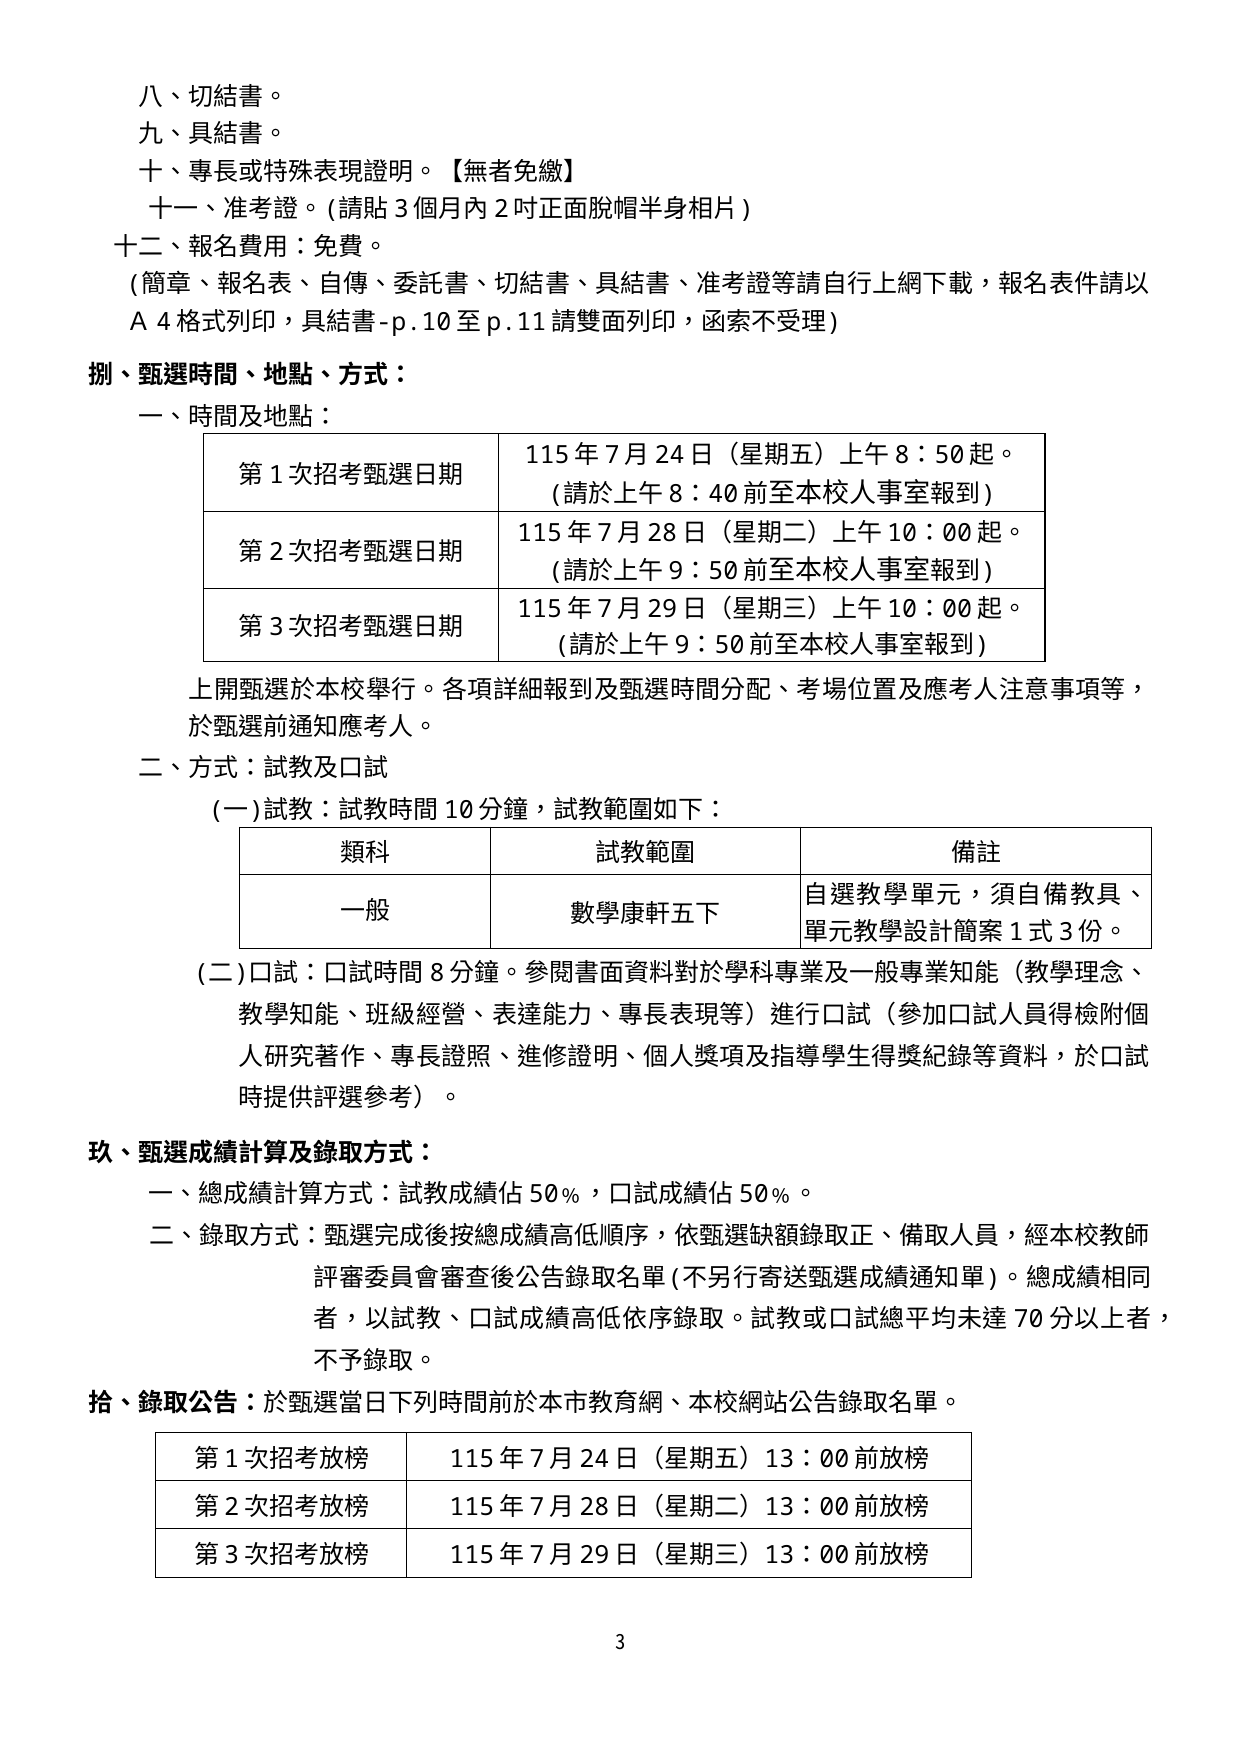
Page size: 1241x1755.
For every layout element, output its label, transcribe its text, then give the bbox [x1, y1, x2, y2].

text 二、錄取方式：甄選完成後按總成績高低順序，依甄選缺額錄取正、備取人員，經本校教師評審委員會審查後公告錄取名單(不另行寄送甄選成績通知單)。總成績相同者，以試教、口試成績高低依序錄取。試教或口試總平均未達70分以上者，不予錄取。 [89, 1211, 1152, 1378]
table_cell 第2次招考甄選日期 [204, 512, 498, 587]
table_cell 一般 [240, 875, 490, 947]
table_header 第1次招考甄選日期 [204, 434, 498, 511]
text 玖、甄選成績計算及錄取方式： [89, 1128, 1152, 1169]
table_cell 115年7月29日（星期三）13：00前放榜 [407, 1529, 971, 1577]
text 八、切結書。 [139, 75, 1152, 112]
text 拾、錄取公告：於甄選當日下列時間前於本市教育網、本校網站公告錄取名單。 [89, 1378, 1152, 1419]
text 十、專長或特殊表現證明。【無者免繳】 [89, 150, 1152, 187]
table_cell 115年7月29日（星期三）上午10：00起。 (請於上午9：50前至本校人事室報到) [499, 589, 1044, 661]
table_cell 自選教學單元，須自備教具、單元教學設計簡案1式3份。 [801, 875, 1151, 947]
text 九、具結書。 [139, 112, 1152, 150]
table_header 115年7月24日（星期五）13：00前放榜 [407, 1433, 971, 1480]
text 十一、准考證。(請貼3個月內2吋正面脫帽半身相片) [89, 187, 1152, 225]
table_header 備註 [801, 828, 1151, 874]
text (二)口試：口試時間8分鐘。參閱書面資料對於學科專業及一般專業知能（教學理念、教學知能、班級經營、表達能力、專長表現等）進行口試（參加口試人員得檢附個人研究著作、專長證照、進修證明、個人獎項及指導學生得獎紀錄等資料，於口試時提供評選參考）。 [164, 948, 1152, 1115]
text 十二、報名費用：免費。 [89, 225, 1152, 262]
text 一、時間及地點： [89, 392, 1152, 433]
text 一、總成績計算方式：試教成績佔50﹪，口試成績佔50﹪。 [89, 1169, 1152, 1211]
table_cell 115年7月28日（星期二）13：00前放榜 [407, 1481, 971, 1528]
table_cell 第2次招考放榜 [156, 1481, 406, 1528]
table_header 試教範圍 [491, 828, 800, 874]
text 捌、甄選時間、地點、方式： [89, 350, 1152, 392]
table_cell 115年7月28日（星期二）上午10：00起。 (請於上午9：50前至本校人事室報到) [499, 512, 1044, 587]
text (簡章、報名表、自傳、委託書、切結書、具結書、准考證等請自行上網下載，報名表件請以Ａ4格式列印，具結書-p.10至p.11請雙面列印，函索不受理) [126, 262, 1152, 337]
text 上開甄選於本校舉行。各項詳細報到及甄選時間分配、考場位置及應考人注意事項等，於甄選前通知應考人。 [189, 668, 1152, 743]
table_header 115年7月24日（星期五）上午8：50起。 (請於上午8：40前至本校人事室報到) [499, 434, 1044, 511]
table_header 類科 [240, 828, 490, 874]
text 二、方式：試教及口試 [89, 743, 1152, 785]
table_cell 第3次招考放榜 [156, 1529, 406, 1577]
text (一)試教：試教時間10分鐘，試教範圍如下： [89, 785, 1152, 827]
table_cell 數學康軒五下 [491, 875, 800, 947]
table_header 第1次招考放榜 [156, 1433, 406, 1480]
table_cell 第3次招考甄選日期 [204, 589, 498, 661]
